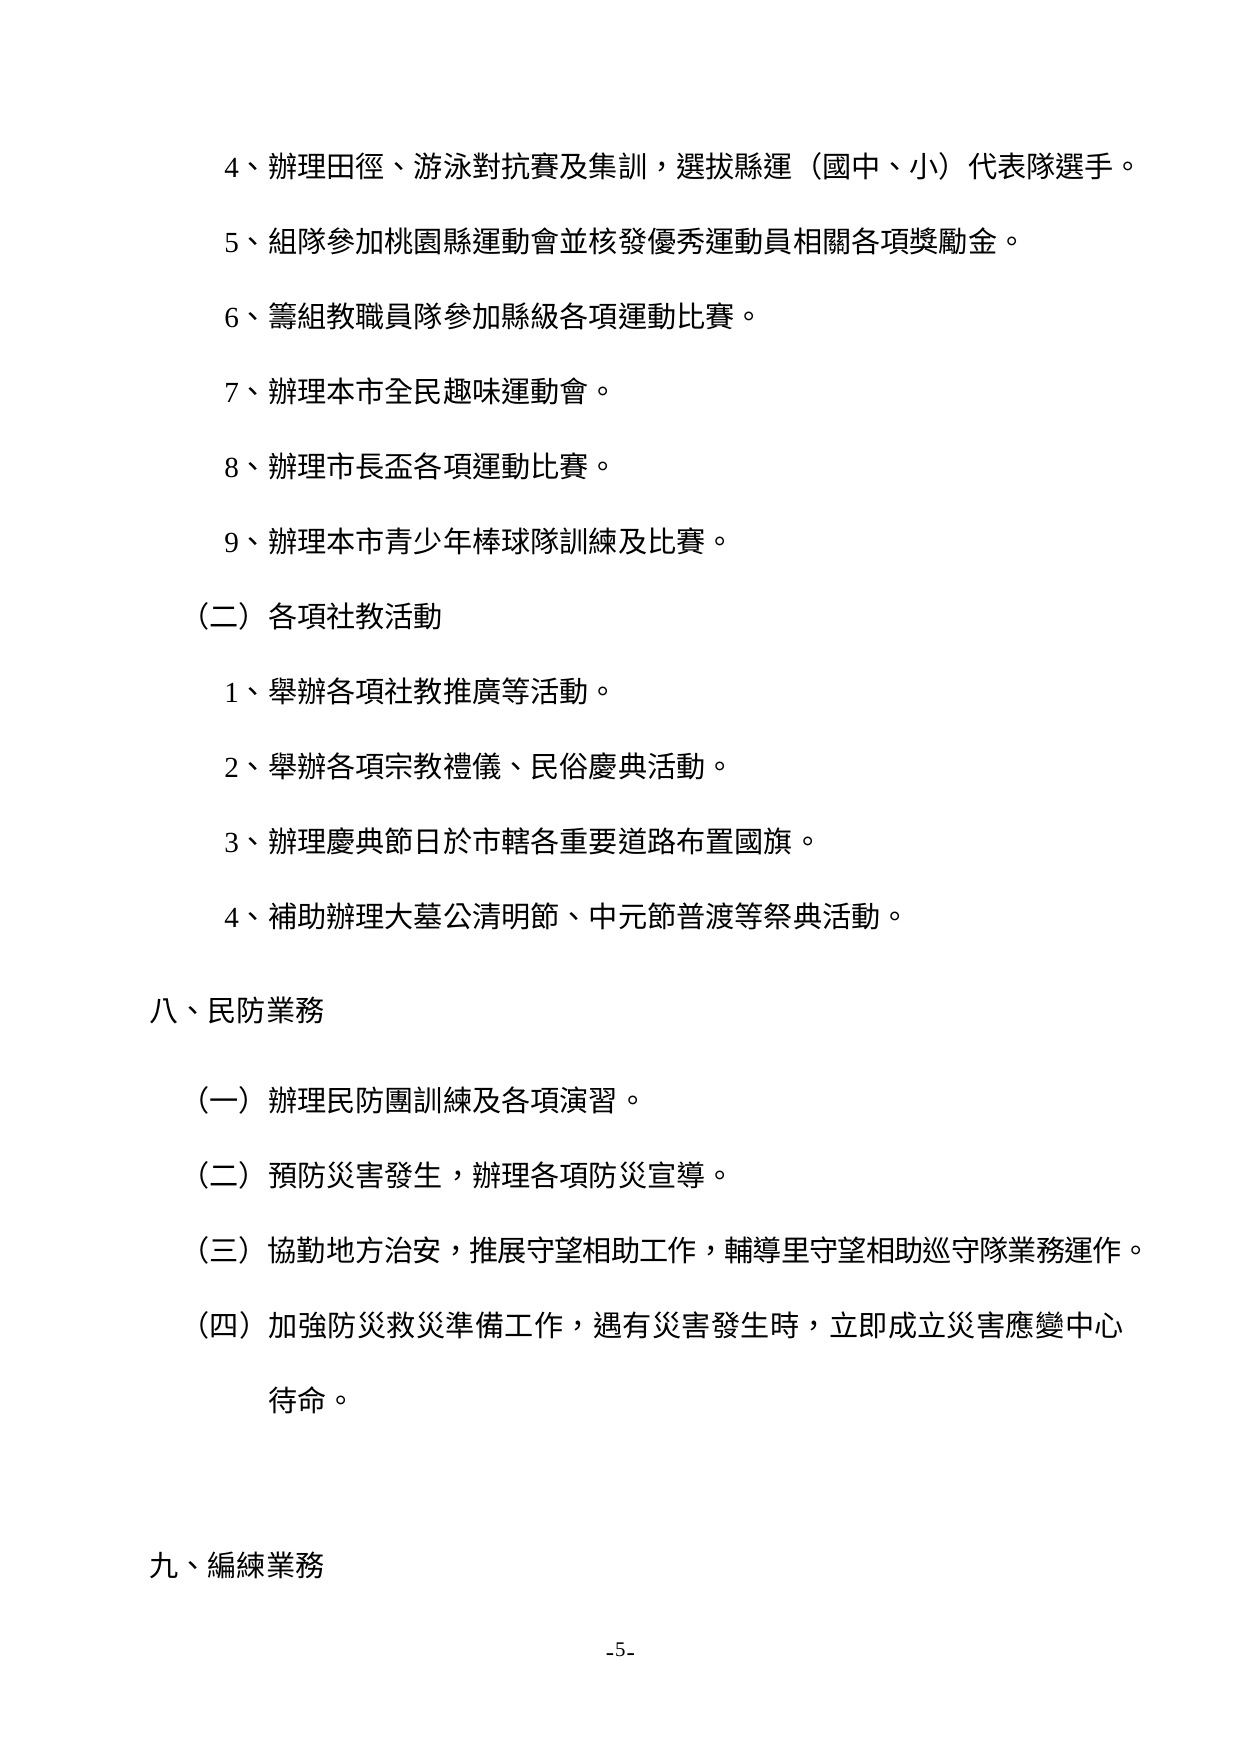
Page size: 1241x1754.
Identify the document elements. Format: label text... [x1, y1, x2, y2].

text （二）各項社教活動 [180, 577, 1124, 652]
text 6、籌組教職員隊參加縣級各項運動比賽。 [224, 277, 1104, 352]
text （四）加強防災救災準備工作，遇有災害發生時，立即成立災害應變中心待命。 [180, 1286, 1124, 1436]
text （三）協勤地方治安，推展守望相助工作，輔導里守望相助巡守隊業務運作。 [180, 1211, 1124, 1286]
text 5、組隊參加桃園縣運動會並核發優秀運動員相關各項獎勵金。 [224, 202, 1104, 277]
text 7、辦理本市全民趣味運動會。 [224, 352, 1104, 427]
text 1、舉辦各項社教推廣等活動。 [224, 652, 1104, 727]
text 9、辦理本市青少年棒球隊訓練及比賽。 [224, 502, 1104, 577]
text 3、辦理慶典節日於市轄各重要道路布置國旗。 [224, 802, 1104, 877]
text 2、舉辦各項宗教禮儀、民俗慶典活動。 [224, 727, 1104, 802]
text 4、補助辦理大墓公清明節、中元節普渡等祭典活動。 [224, 877, 1104, 952]
text 八、民防業務 [149, 971, 1116, 1046]
text （一）辦理民防團訓練及各項演習。 [180, 1061, 1124, 1136]
text （二）預防災害發生，辦理各項防災宣導。 [180, 1136, 1124, 1211]
text 4、辦理田徑、游泳對抗賽及集訓，選拔縣運（國中、小）代表隊選手。 [224, 127, 1143, 202]
text 8、辦理市長盃各項運動比賽。 [224, 427, 1104, 502]
text 九、編練業務 [149, 1526, 1116, 1601]
